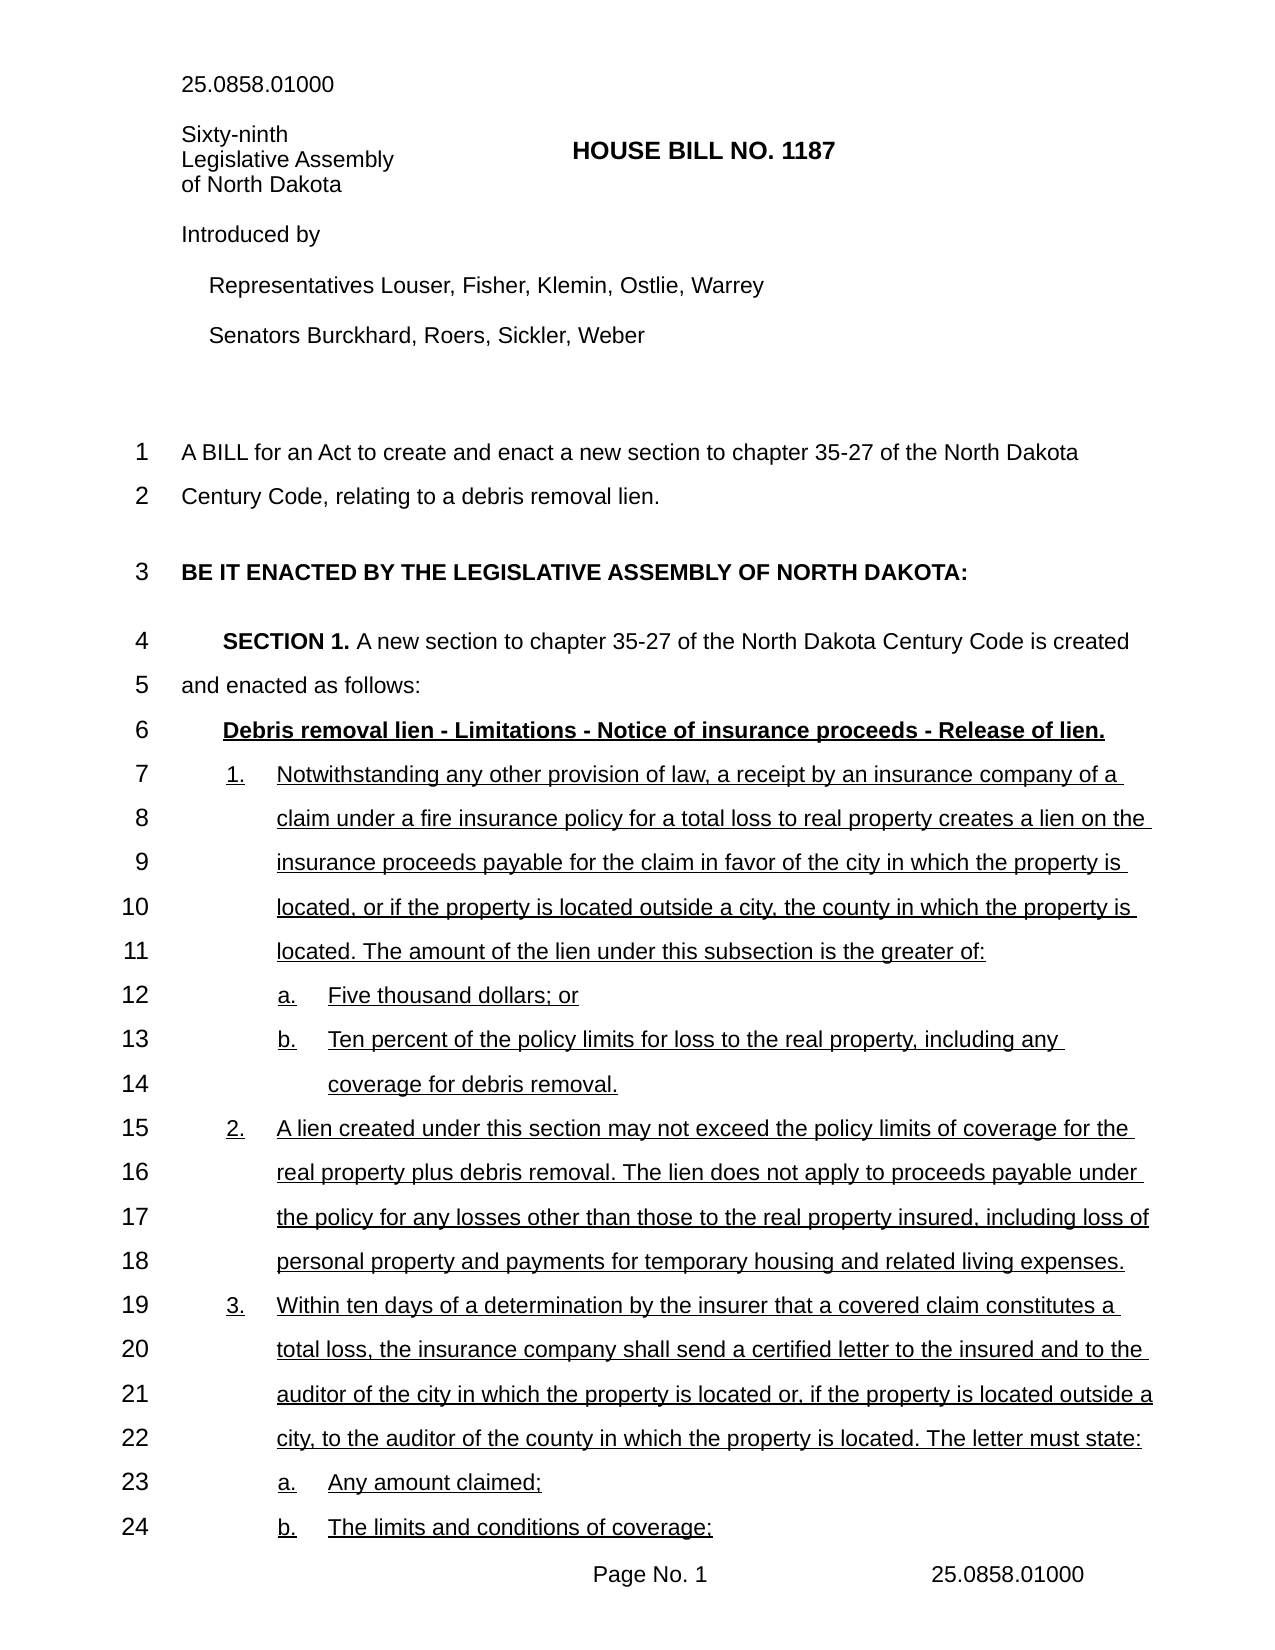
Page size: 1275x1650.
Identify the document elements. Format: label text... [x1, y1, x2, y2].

text 1. Notwithstanding any other provision of law, a receipt by an insurance company of a claim under a fire insurance policy for a total loss to real property creates a lien on the insurance proceeds payable for the claim in favor of the city in which the property is located, or if the property is located outside a city, the county in which the property is located. The amount of the lien under this subsection is the greater of: [181, 747, 1154, 968]
text b. The limits and conditions of coverage; [181, 1499, 1154, 1544]
title A BILL for an Act to create and enact a new section to chapter 35‑27 of the North Dakota Century Code, relating to a debris removal lien. [181, 425, 1154, 513]
text of North Dakota [181, 173, 1154, 198]
text Senators Burckhard, Roers, Sickler, Weber [208, 325, 1154, 348]
text 3. Within ten days of a determination by the insurer that a covered claim constitutes a total loss, the insurance company shall send a certified letter to the insured and to the auditor of the city in which the property is located or, if the property is located outside a city, to the auditor of the county in which the property is located. The letter must state: [181, 1278, 1154, 1455]
text . [181, 73, 1154, 133]
text Legislative Assembly [181, 148, 1154, 173]
text SECTION 1. A new section to chapter 35‑27 of the North Dakota Century Code is created and enacted as follows: [181, 614, 1154, 703]
text Representatives Louser, Fisher, Klemin, Ostlie, Warrey [208, 275, 1154, 298]
subtitle Debris removal lien ‑ Limitations ‑ Notice of insurance proceeds ‑ Release of lien. [181, 703, 1154, 747]
text b. Ten percent of the policy limits for loss to the real property, including any coverage for debris removal. [181, 1012, 1154, 1101]
text Introduced by [181, 223, 1154, 248]
title BILL NO. [565, 136, 836, 165]
text 2. A lien created under this section may not exceed the policy limits of coverage for the real property plus debris removal. The lien does not apply to proceeds payable under the policy for any losses other than those to the real property insured, including loss of personal property and payments for temporary housing and related living expenses. [181, 1101, 1154, 1278]
text a. Any amount claimed; [181, 1455, 1154, 1499]
text BE IT ENACTED BY THE LEGISLATIVE ASSEMBLY OF NORTH DAKOTA: [181, 545, 1154, 589]
text a. Five thousand dollars; or [181, 968, 1154, 1012]
